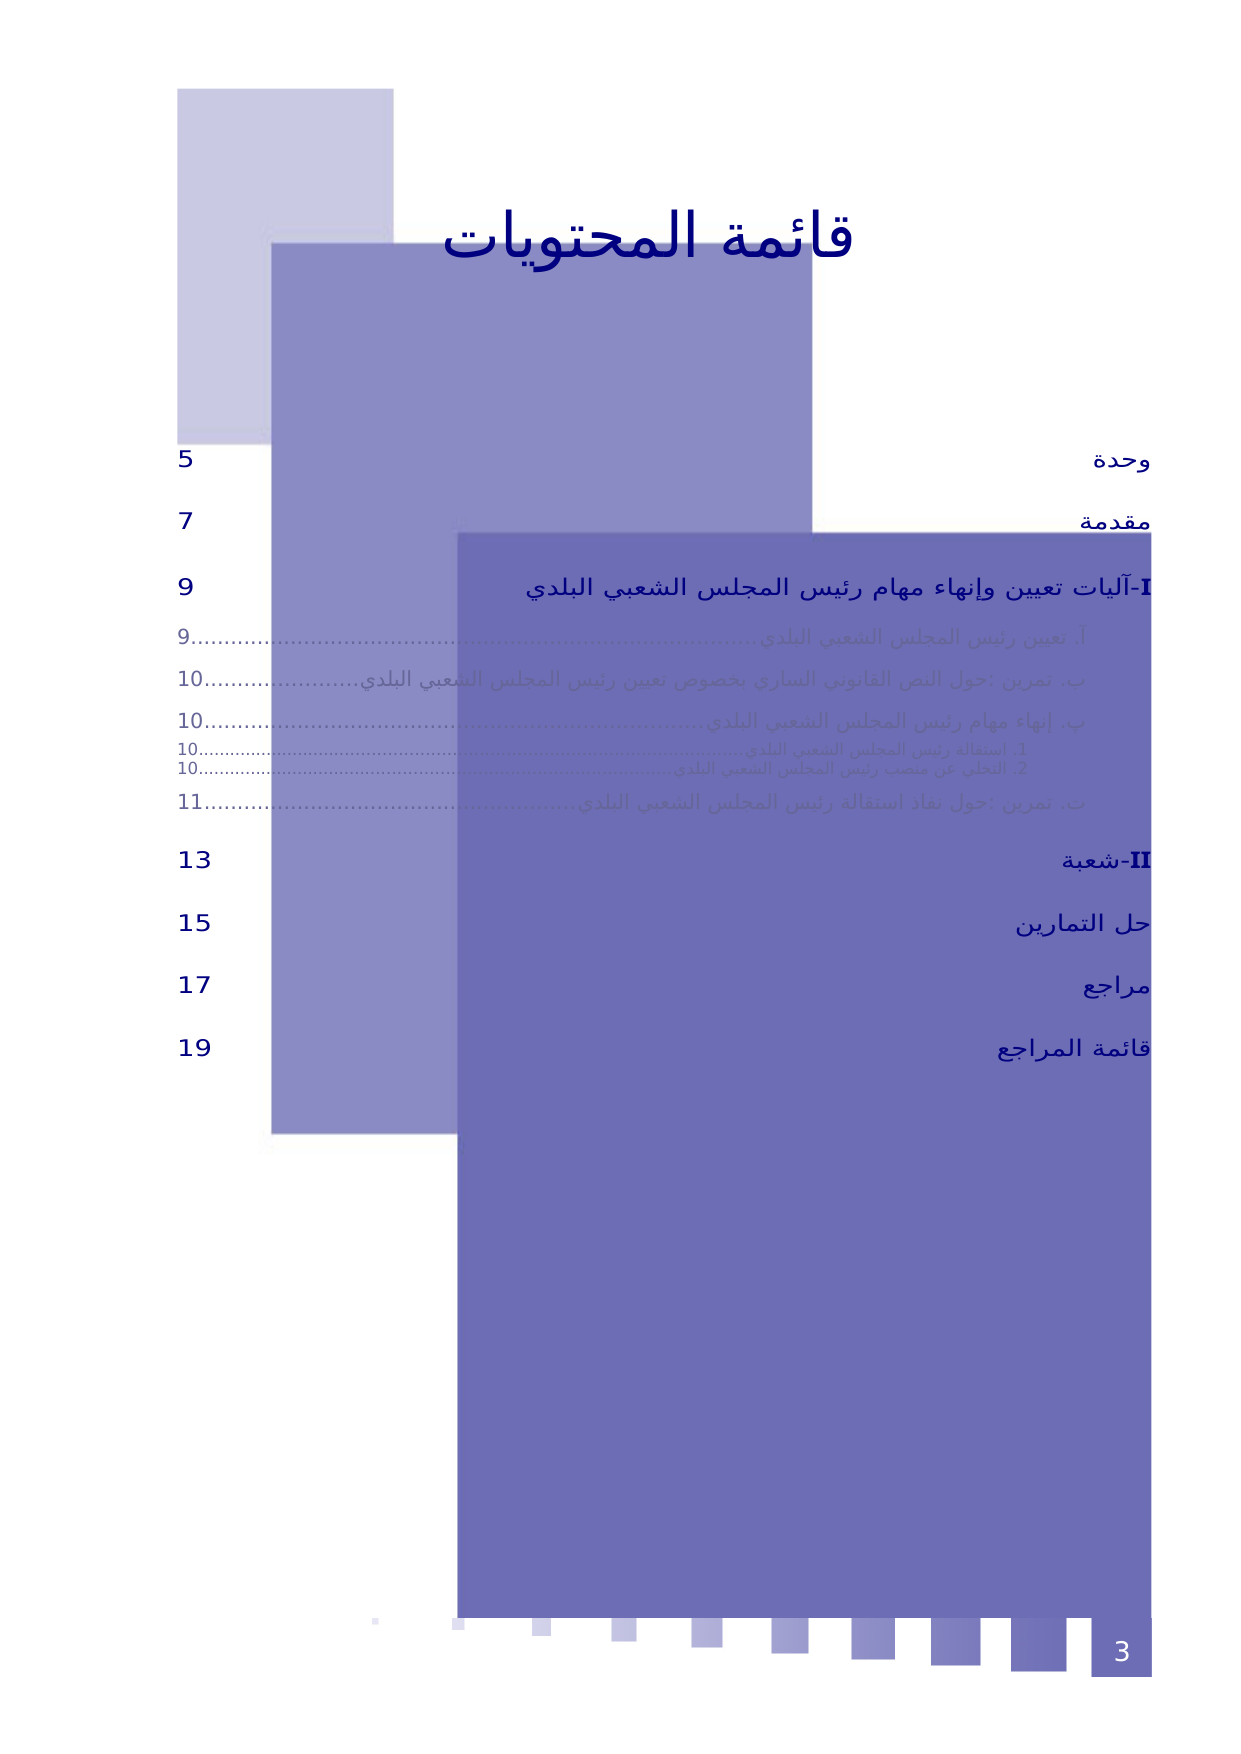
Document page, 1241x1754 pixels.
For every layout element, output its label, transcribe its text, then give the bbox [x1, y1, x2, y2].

title مراجع 17 [177, 973, 1152, 999]
title ت. تمرين :حول نفاذ استقالة رئيس المجلس الشعبي البلدي 11 [177, 790, 1093, 814]
picture [177, 88, 1152, 446]
title I-آليات تعيين وإنهاء مهام رئيس المجلس الشعبي البلدي 9 [177, 571, 1152, 602]
picture [177, 602, 1152, 844]
title حل التمارين 15 [177, 911, 1152, 937]
picture [177, 937, 1152, 973]
title مقدمة 7 [177, 508, 1152, 535]
title آ. تعيين رئيس المجلس الشعبي البلدي 9 [177, 625, 1093, 650]
title قائمة المراجع 19 [177, 1035, 1152, 1061]
title 1. استقالة رئيس المجلس الشعبي البلدي 10 [177, 739, 1033, 759]
picture [177, 999, 1152, 1035]
picture [177, 1061, 1152, 1677]
title وحدة 5 [177, 446, 1152, 473]
title 2. التخلي عن منصب رئيس المجلس الشعبي البلدي 10 [177, 759, 1033, 778]
title قائمة المحتويات [213, 199, 856, 272]
title II-شعبة 13 [177, 844, 1152, 875]
title ب. تمرين :حول النص القانوني الساري بخصوص تعيين رئيس المجلس الشعبي البلدي 10 [177, 667, 1093, 692]
picture [177, 473, 1152, 508]
title پ. إنهاء مهام رئيس المجلس الشعبي البلدي 10 [177, 709, 1093, 734]
picture [177, 535, 1152, 571]
picture [177, 875, 1152, 911]
